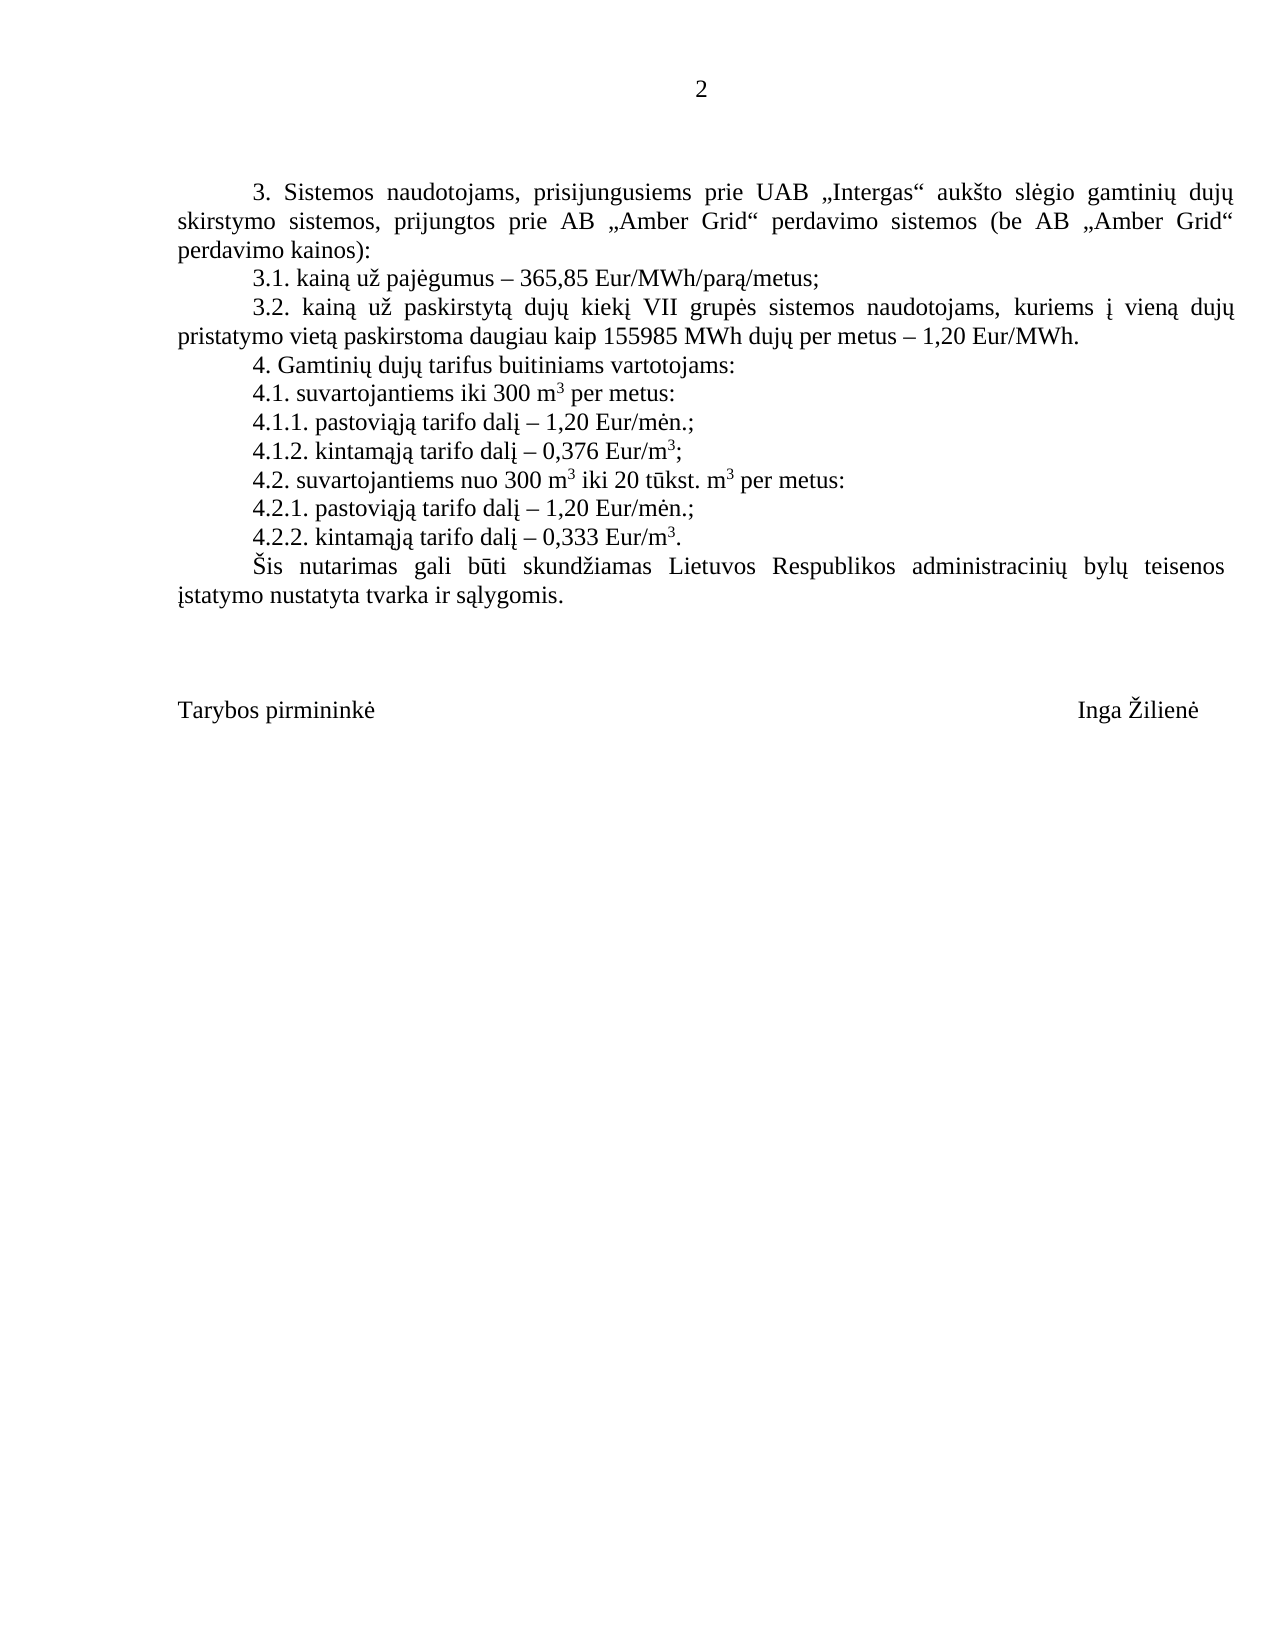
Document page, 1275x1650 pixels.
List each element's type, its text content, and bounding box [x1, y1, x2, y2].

text 3.2. kainą už paskirstytą dujų kiekį VII grupės sistemos naudotojams, kuriems į vieną dujų pristatymo vietą paskirstoma daugiau kaip 155985 MWh dujų per metus – 1,20 Eur/MWh. [177, 292, 1235, 350]
text 3.1. kainą už pajėgumus – 365,85 Eur/MWh/parą/metus; [177, 263, 1235, 292]
text 3. Sistemos naudotojams, prisijungusiems prie UAB „Intergas“ aukšto slėgio gamtinių dujų skirstymo sistemos, prijungtos prie AB „Amber Grid“ perdavimo sistemos (be AB „Amber Grid“ perdavimo kainos): [177, 177, 1235, 263]
text 4.1. suvartojantiems iki 300 m3 per metus: [177, 378, 1226, 407]
text Tarybos pirmininkė Inga Žilienė [177, 695, 1226, 723]
text 4.2.1. pastoviąją tarifo dalį – 1,20 Eur/mėn.; [177, 493, 1226, 522]
text 4.2.2. kintamąją tarifo dalį – 0,333 Eur/m3. [177, 522, 1226, 551]
text Šis nutarimas gali būti skundžiamas Lietuvos Respublikos administracinių bylų teisenos įstatymo nustatyta tvarka ir sąlygomis. [177, 551, 1226, 608]
text 4.1.1. pastoviąją tarifo dalį – 1,20 Eur/mėn.; [177, 407, 1226, 436]
text 4. Gamtinių dujų tarifus buitiniams vartotojams: [177, 350, 1226, 378]
text 4.2. suvartojantiems nuo 300 m3 iki 20 tūkst. m3 per metus: [177, 465, 1226, 493]
text 4.1.2. kintamąją tarifo dalį – 0,376 Eur/m3; [177, 436, 1226, 465]
